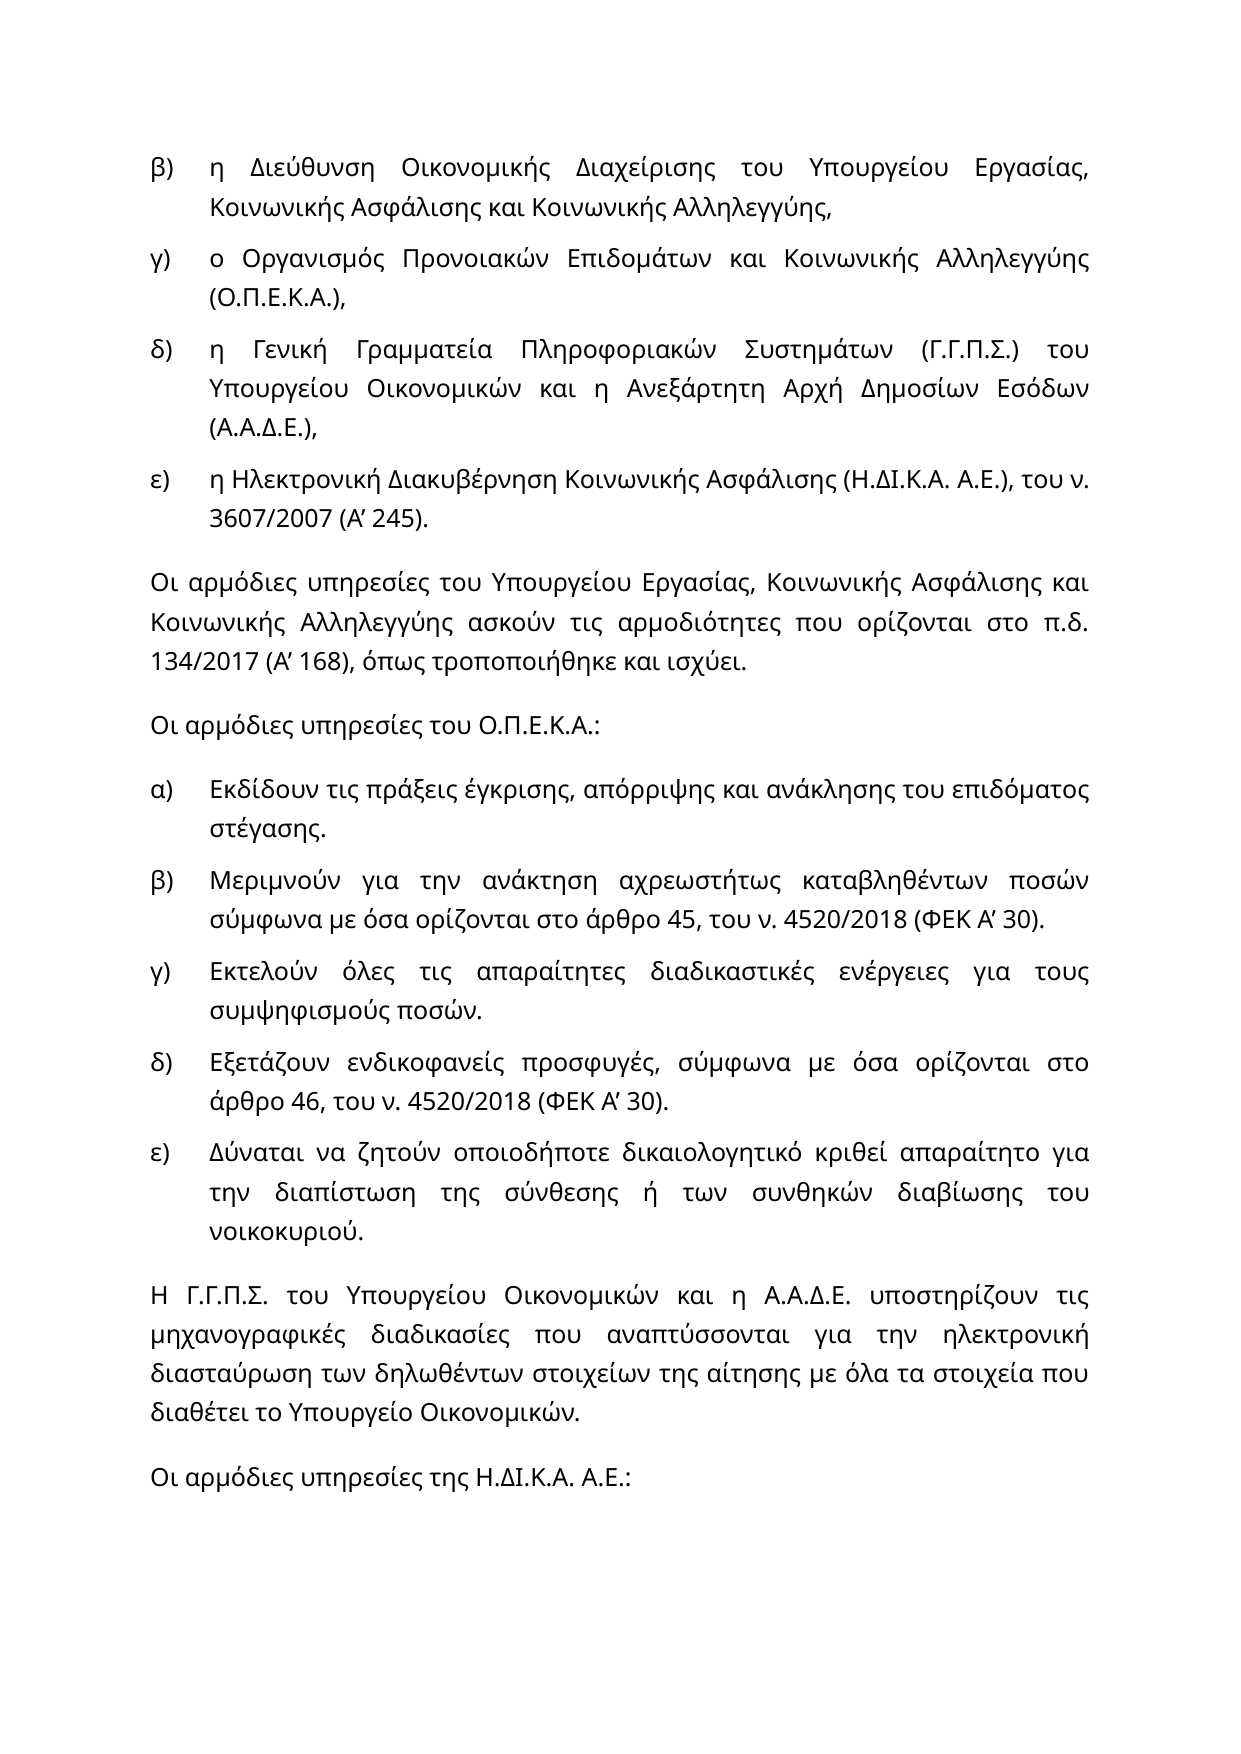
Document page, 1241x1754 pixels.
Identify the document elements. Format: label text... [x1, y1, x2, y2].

list δ) Εξετάζουν ενδικοφανείς προσφυγές, σύμφωνα με όσα ορίζονται στο άρθρο 46, του ν. 4520/2018 (ΦΕΚ Α’ 30). [150, 1044, 1090, 1117]
list γ) Εκτελούν όλες τις απαραίτητες διαδικαστικές ενέργειες για τους συμψηφισμούς ποσών. [150, 953, 1090, 1027]
text Οι αρμόδιες υπηρεσίες του Υπουργείου Εργασίας, Κοινωνικής Ασφάλισης και Κοινωνικής Αλληλεγγύης ασκούν τις αρμοδιότητες που ορίζονται στο π.δ. 134/2017 (Α’ 168), όπως τροποποιήθηκε και ισχύει. [150, 565, 1090, 677]
text Οι αρμόδιες υπηρεσίες της Η.ΔΙ.Κ.Α. Α.Ε.: [150, 1459, 1090, 1493]
text Οι αρμόδιες υπηρεσίες του Ο.Π.Ε.Κ.Α.: [150, 707, 1090, 742]
list α) Εκδίδουν τις πράξεις έγκρισης, απόρριψης και ανάκλησης του επιδόματος στέγασης. [150, 772, 1090, 845]
list ε) Δύναται να ζητούν οποιοδήποτε δικαιολογητικό κριθεί απαραίτητο για την διαπίστωση της σύνθεσης ή των συνθηκών διαβίωσης του νοικοκυριού. [150, 1135, 1090, 1247]
text Η Γ.Γ.Π.Σ. του Υπουργείου Οικονομικών και η Α.Α.Δ.Ε. υποστηρίζουν τις μηχανογραφικές διαδικασίες που αναπτύσσονται για την ηλεκτρονική διασταύρωση των δηλωθέντων στοιχείων της αίτησης με όλα τα στοιχεία που διαθέτει το Υπουργείο Οικονομικών. [150, 1277, 1090, 1429]
list γ) ο Οργανισμός Προνοιακών Επιδομάτων και Κοινωνικής Αλληλεγγύης (Ο.Π.Ε.Κ.Α.), [150, 241, 1090, 314]
list β) Μεριμνούν για την ανάκτηση αχρεωστήτως καταβληθέντων ποσών σύμφωνα με όσα ορίζονται στο άρθρο 45, του ν. 4520/2018 (ΦΕΚ Α’ 30). [150, 862, 1090, 936]
list β) η Διεύθυνση Οικονομικής Διαχείρισης του Υπουργείου Εργασίας, Κοινωνικής Ασφάλισης και Κοινωνικής Αλληλεγγύης, [150, 150, 1090, 223]
list ε) η Ηλεκτρονική Διακυβέρνηση Κοινωνικής Ασφάλισης (Η.ΔΙ.Κ.Α. Α.Ε.), του ν. 3607/2007 (Α’ 245). [150, 462, 1090, 535]
list δ) η Γενική Γραμματεία Πληροφοριακών Συστημάτων (Γ.Γ.Π.Σ.) του Υπουργείου Οικονομικών και η Ανεξάρτητη Αρχή Δημοσίων Εσόδων (Α.Α.Δ.Ε.), [150, 332, 1090, 444]
